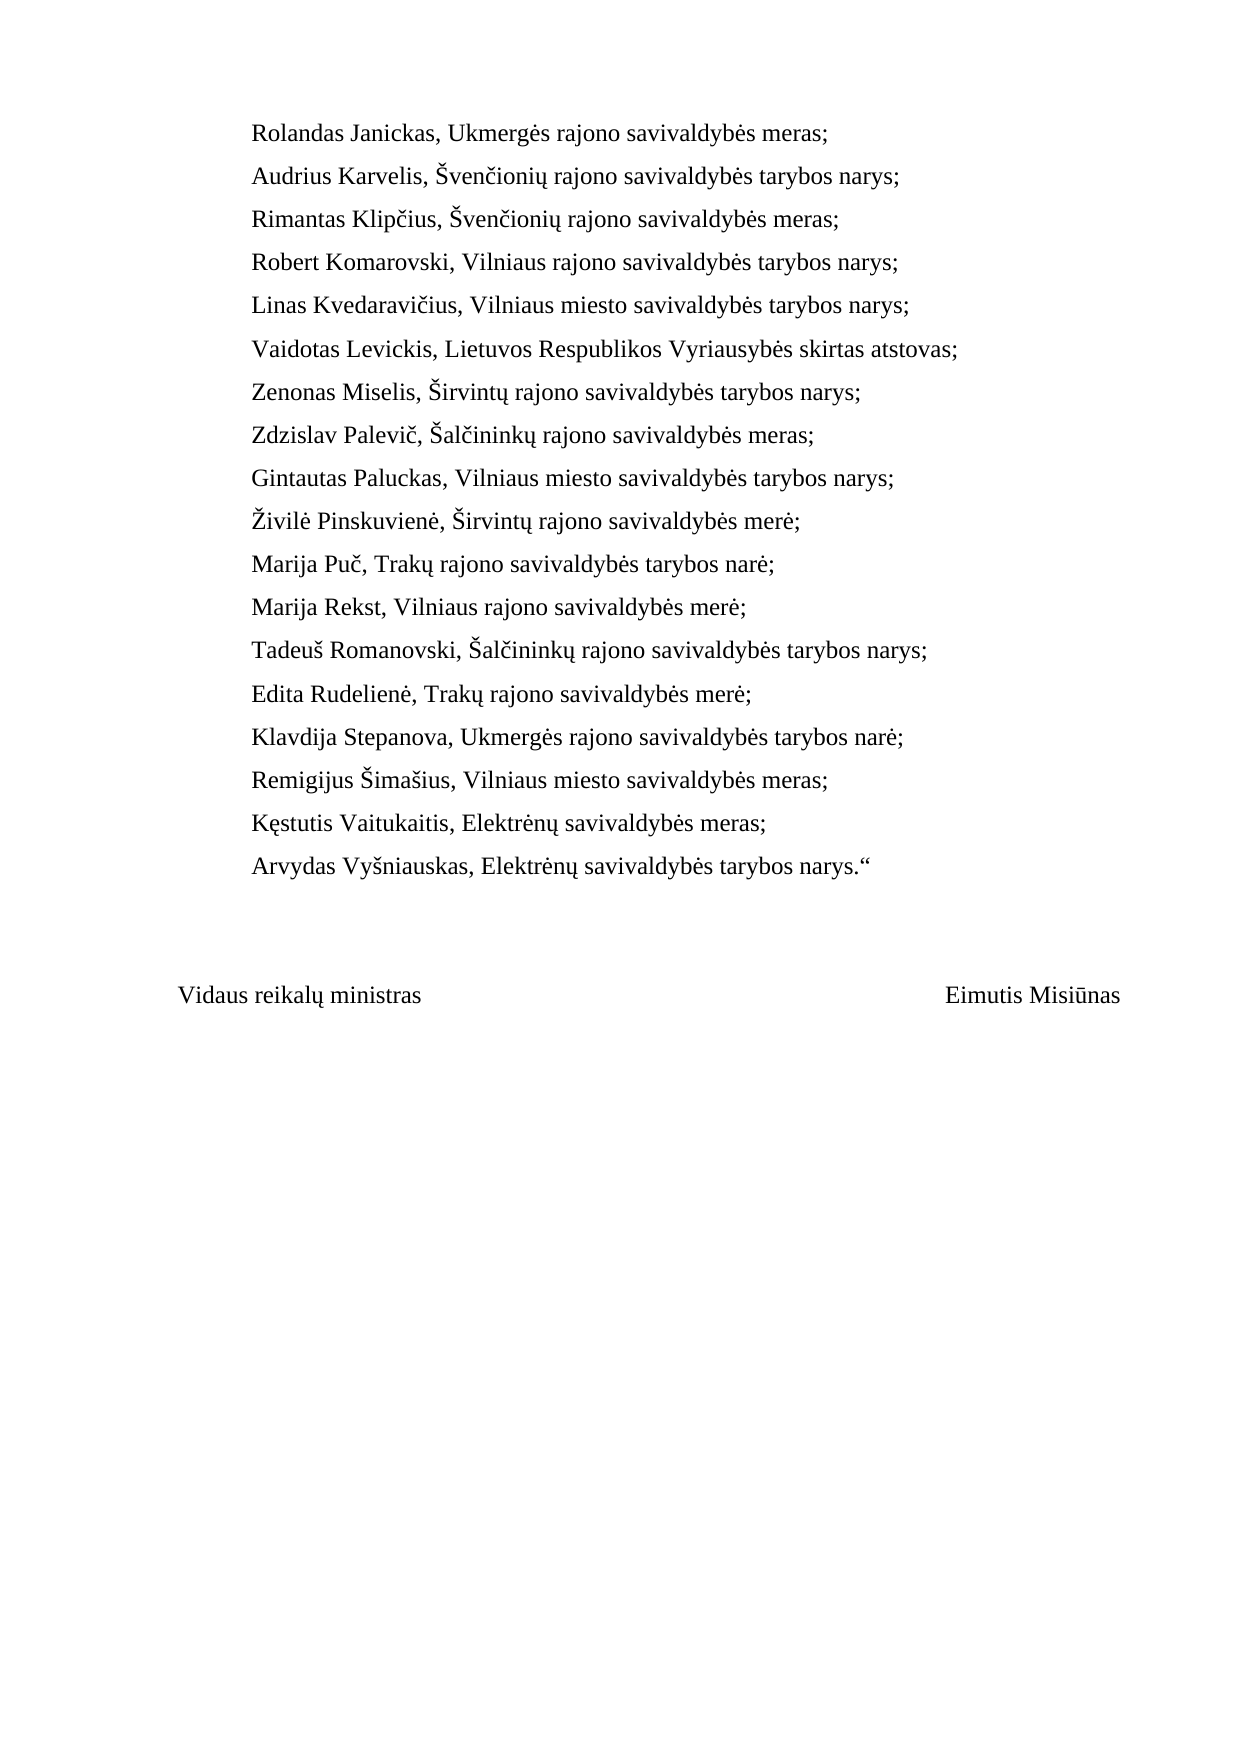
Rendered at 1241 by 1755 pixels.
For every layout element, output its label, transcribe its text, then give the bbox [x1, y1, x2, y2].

text Marija Rekst, Vilniaus rajono savivaldybės merė; [177, 592, 1181, 621]
text Zenonas Miselis, Širvintų rajono savivaldybės tarybos narys; [177, 377, 1181, 406]
text Edita Rudelienė, Trakų rajono savivaldybės merė; [177, 679, 1181, 707]
text Klavdija Stepanova, Ukmergės rajono savivaldybės tarybos narė; [177, 722, 1181, 751]
text Audrius Karvelis, Švenčionių rajono savivaldybės tarybos narys; [177, 161, 1181, 190]
text Remigijus Šimašius, Vilniaus miesto savivaldybės meras; [177, 765, 1181, 794]
text Vaidotas Levickis, Lietuvos Respublikos Vyriausybės skirtas atstovas; [177, 334, 1181, 362]
text Kęstutis Vaitukaitis, Elektrėnų savivaldybės meras; [177, 808, 1181, 837]
text Živilė Pinskuvienė, Širvintų rajono savivaldybės merė; [177, 506, 1181, 535]
text Rolandas Janickas, Ukmergės rajono savivaldybės meras; [177, 118, 1181, 147]
text Arvydas Vyšniauskas, Elektrėnų savivaldybės tarybos narys.“ [177, 851, 1181, 880]
text Rimantas Klipčius, Švenčionių rajono savivaldybės meras; [177, 204, 1181, 233]
text Zdzislav Palevič, Šalčininkų rajono savivaldybės meras; [177, 420, 1181, 449]
text Marija Puč, Trakų rajono savivaldybės tarybos narė; [177, 549, 1181, 578]
text Gintautas Paluckas, Vilniaus miesto savivaldybės tarybos narys; [177, 463, 1181, 492]
text Vidaus reikalų ministras Eimutis Misiūnas [177, 981, 1181, 1009]
text Tadeuš Romanovski, Šalčininkų rajono savivaldybės tarybos narys; [177, 636, 1181, 664]
text Robert Komarovski, Vilniaus rajono savivaldybės tarybos narys; [177, 247, 1181, 276]
text Linas Kvedaravičius, Vilniaus miesto savivaldybės tarybos narys; [177, 291, 1181, 319]
